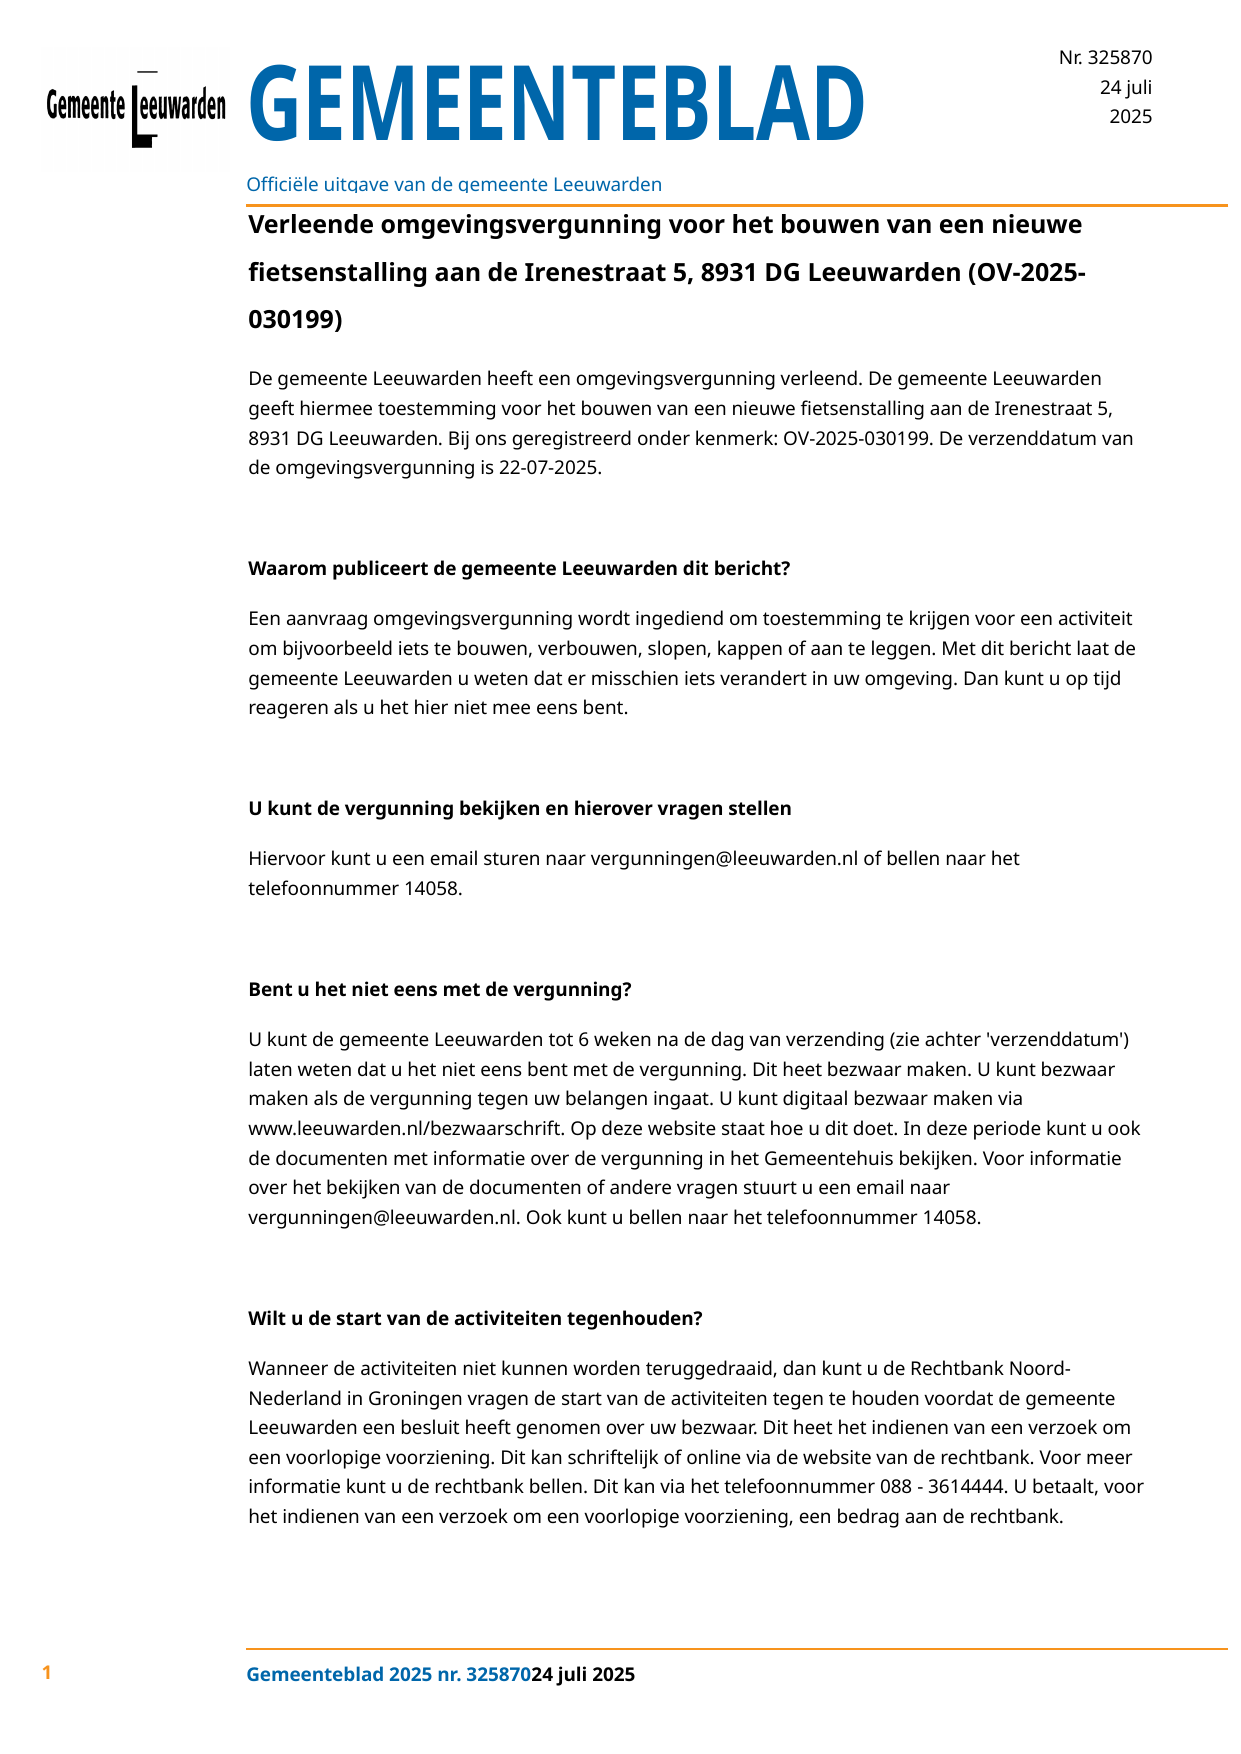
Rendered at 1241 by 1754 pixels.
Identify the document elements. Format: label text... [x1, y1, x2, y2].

text U kunt de gemeente Leeuwarden tot 6 weken na de dag van verzending (zie achter 'verzenddatum') laten weten dat u het niet eens bent met de vergunning. Dit heet bezwaar maken. U kunt bezwaar maken als de vergunning tegen uw belangen ingaat. U kunt digitaal bezwaar maken via www.leeuwarden.nl/bezwaarschrift. Op deze website staat hoe u dit doet. In deze periode kunt u ook de documenten met informatie over de vergunning in het Gemeentehuis bekijken. Voor informatie over het bekijken van de documenten of andere vragen stuurt u een email naar vergunningen@leeuwarden.nl. Ook kunt u bellen naar het telefoonnummer 14058. [248, 1026, 1152, 1229]
text U kunt de vergunning bekijken en hierover vragen stellen [248, 795, 1152, 821]
text Wilt u de start van de activiteiten tegenhouden? [248, 1305, 1152, 1330]
text Waarom publiceert de gemeente Leeuwarden dit bericht? [248, 555, 1152, 581]
picture [41, 47, 231, 172]
text Een aanvraag omgevingsvergunning wordt ingediend om toestemming te krijgen voor een activiteit om bijvoorbeeld iets te bouwen, verbouwen, slopen, kappen of aan te leggen. Met dit bericht laat de gemeente Leeuwarden u weten dat er misschien iets verandert in uw omgeving. Dan kunt u op tijd reageren als u het hier niet mee eens bent. [248, 606, 1152, 720]
text Verleende omgevingsvergunning voor het bouwen van een nieuwe fietsenstalling aan de Irenestraat 5, 8931 DG Leeuwarden (OV-2025-030199) [248, 207, 1152, 336]
text Hiervoor kunt u een email sturen naar vergunningen@leeuwarden.nl of bellen naar het telefoonnummer 14058. [248, 846, 1152, 901]
text Wanneer de activiteiten niet kunnen worden teruggedraaid, dan kunt u de Rechtbank Noord-Nederland in Groningen vragen de start van de activiteiten tegen te houden voordat de gemeente Leeuwarden een besluit heeft genomen over uw bezwaar. Dit heet het indienen van een verzoek om een voorlopige voorziening. Dit kan schriftelijk of online via de website van de rechtbank. Voor meer informatie kunt u de rechtbank bellen. Dit kan via het telefoonnummer 088 - 3614444. U betaalt, voor het indienen van een verzoek om een voorlopige voorziening, een bedrag aan de rechtbank. [248, 1355, 1152, 1529]
text De gemeente Leeuwarden heeft een omgevingsvergunning verleend. De gemeente Leeuwarden geeft hiermee toestemming voor het bouwen van een nieuwe fietsenstalling aan de Irenestraat 5, 8931 DG Leeuwarden. Bij ons geregistreerd onder kenmerk: OV-2025-030199. De verzenddatum van de omgevingsvergunning is 22-07-2025. [248, 366, 1152, 480]
text Bent u het niet eens met de vergunning? [248, 976, 1152, 1002]
